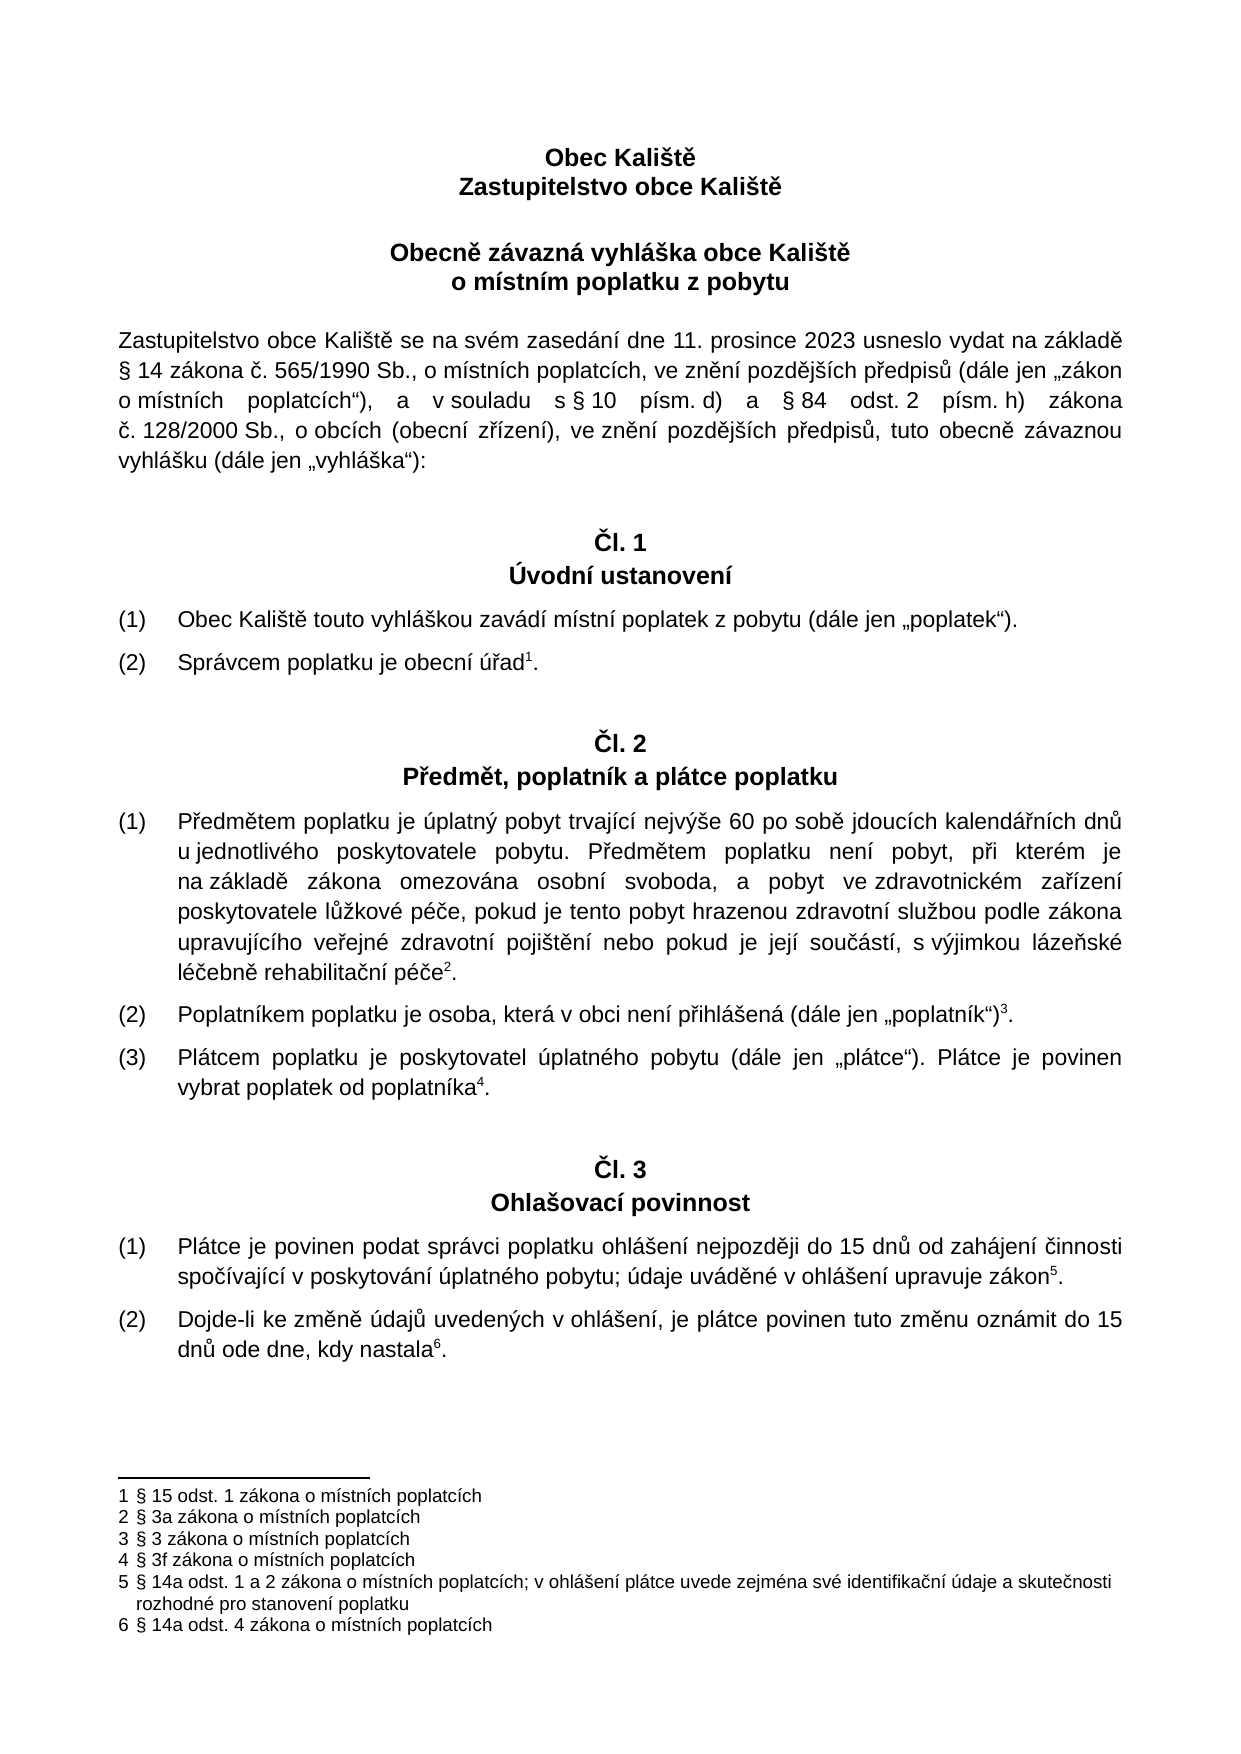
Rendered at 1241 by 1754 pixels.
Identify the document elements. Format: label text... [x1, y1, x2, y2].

subtitle Čl. 3 Ohlašovací povinnost [118, 1154, 1122, 1216]
list § 15 odst. 1 zákona o místních poplatcích [118, 1484, 1122, 1506]
list § 14a odst. 1 a 2 zákona o místních poplatcích; v ohlášení plátce uvede zejména své identifikační údaje a skutečnosti rozhodné pro stanovení poplatku [118, 1571, 1122, 1614]
list Obec Kaliště touto vyhláškou zavádí místní poplatek z pobytu (dále jen „poplatek“). [118, 606, 1122, 633]
list Plátce je povinen podat správci poplatku ohlášení nejpozději do 15 dnů od zahájení činnosti spočívající v poskytování úplatného pobytu; údaje uváděné v ohlášení upravuje zákon. [118, 1233, 1122, 1290]
list § 3a zákona o místních poplatcích [118, 1506, 1122, 1528]
list Předmětem poplatku je úplatný pobyt trvající nejvýše 60 po sobě jdoucích kalendářních dnů u jednotlivého poskytovatele pobytu. Předmětem poplatku není pobyt, při kterém je na základě zákona omezována osobní svoboda, a pobyt ve zdravotnickém zařízení poskytovatele lůžkové péče, pokud je tento pobyt hrazenou zdravotní službou podle zákona upravujícího veřejné zdravotní pojištění nebo pokud je její součástí, s výjimkou lázeňské léčebně rehabilitační péče. [118, 808, 1122, 985]
list Správcem poplatku je obecní úřad. [118, 649, 1122, 675]
title Obec Kaliště Zastupitelstvo obce Kaliště [118, 143, 1122, 201]
subtitle Čl. 2 Předmět, poplatník a plátce poplatku [118, 729, 1122, 791]
list Poplatníkem poplatku je osoba, která v obci není přihlášená (dále jen „poplatník“). [118, 1001, 1122, 1028]
list § 3 zákona o místních poplatcích [118, 1528, 1122, 1549]
list § 3f zákona o místních poplatcích [118, 1549, 1122, 1571]
list Plátcem poplatku je poskytovatel úplatného pobytu (dále jen „plátce“). Plátce je povinen vybrat poplatek od poplatníka. [118, 1044, 1122, 1101]
subtitle Obecně závazná vyhláška obce Kaliště o místním poplatku z pobytu [118, 238, 1122, 295]
list Dojde-li ke změně údajů uvedených v ohlášení, je plátce povinen tuto změnu oznámit do 15 dnů ode dne, kdy nastala. [118, 1306, 1122, 1363]
subtitle Čl. 1 Úvodní ustanovení [118, 528, 1122, 589]
list § 14a odst. 4 zákona o místních poplatcích [118, 1614, 1122, 1635]
text Zastupitelstvo obce Kaliště se na svém zasedání dne 11. prosince 2023 usneslo vydat na základě § 14 zákona č. 565/1990 Sb., o místních poplatcích, ve znění pozdějších předpisů (dále jen „zákon o místních poplatcích“), a v souladu s § 10 písm. d) a § 84 odst. 2 písm. h) zákona č. 128/2000 Sb., o obcích (obecní zřízení), ve znění pozdějších předpisů, tuto obecně závaznou vyhlášku (dále jen „vyhláška“): [118, 327, 1122, 474]
